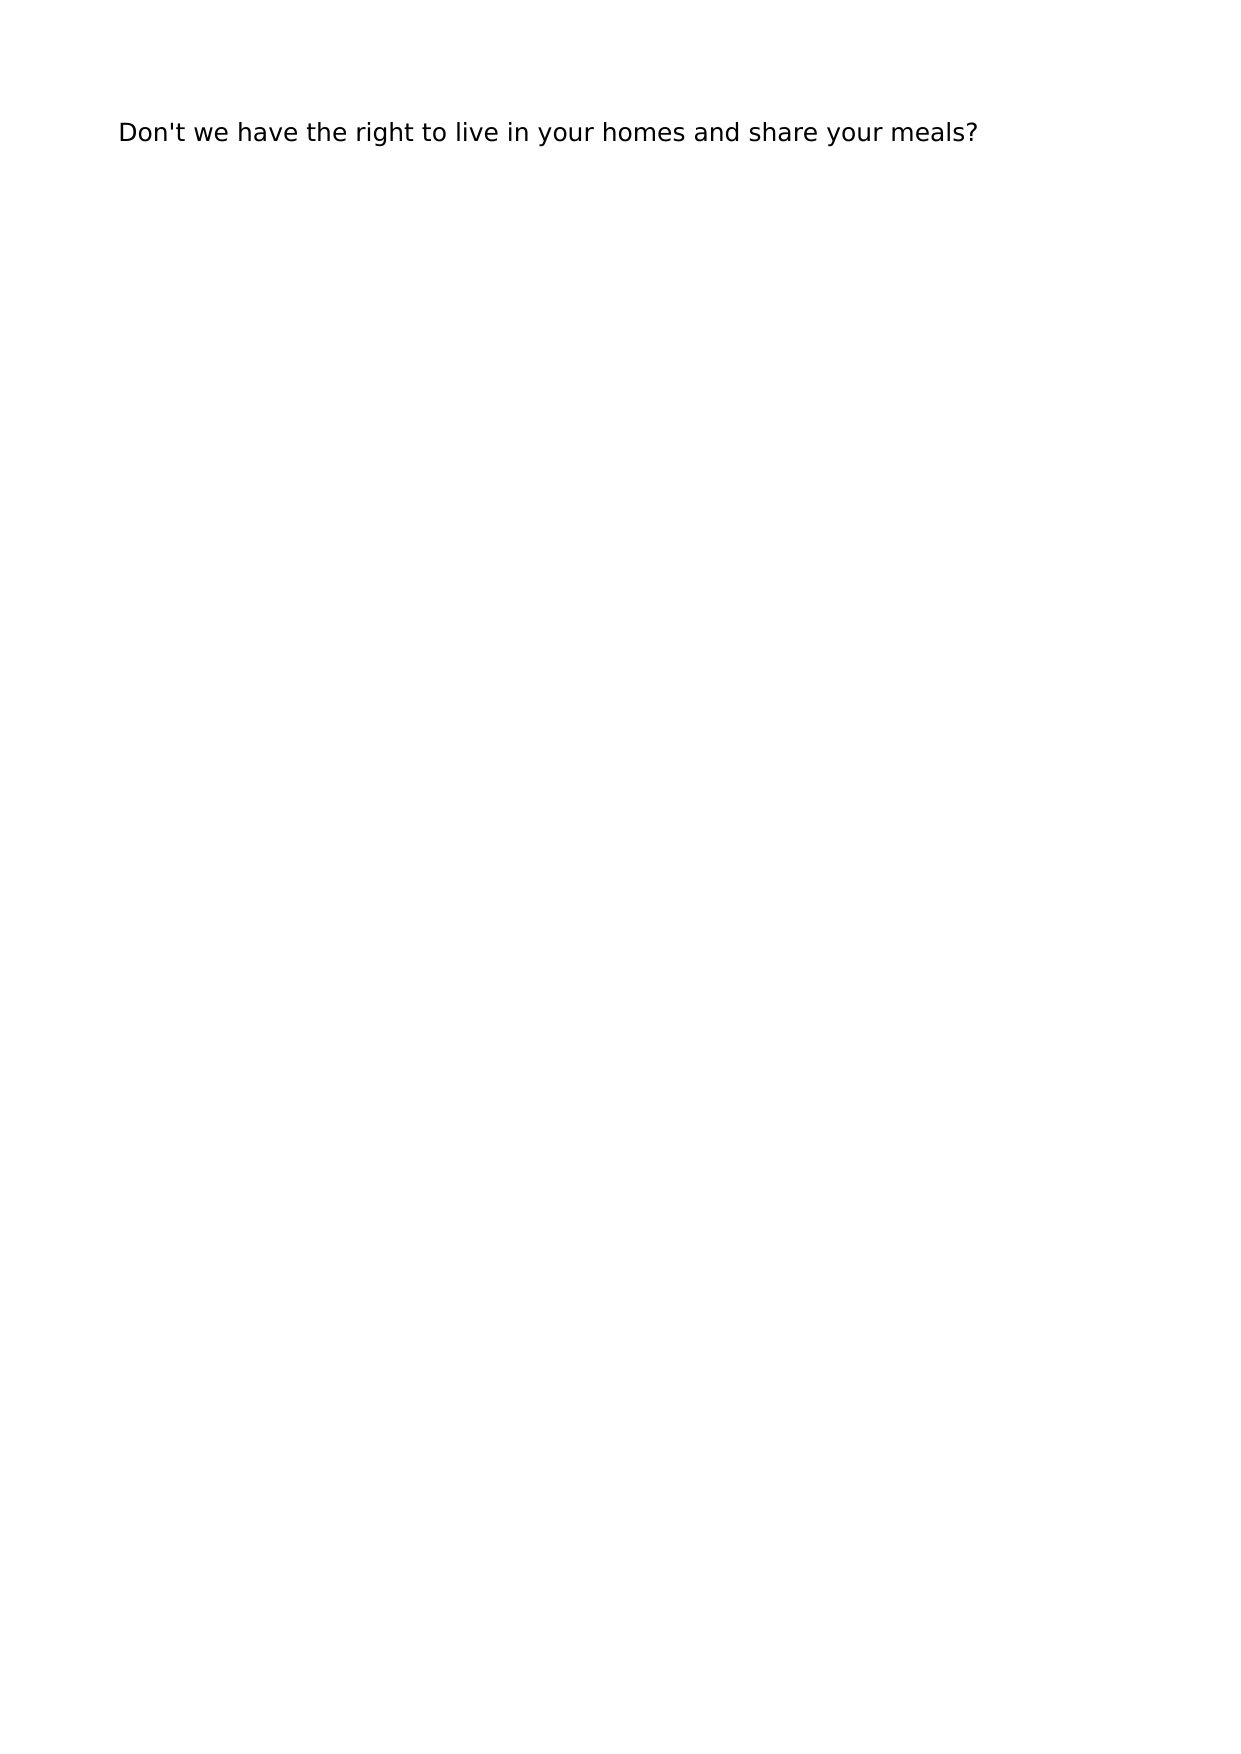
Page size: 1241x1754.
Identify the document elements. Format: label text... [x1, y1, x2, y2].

text Don't we have the right to live in your homes and share your meals? [118, 118, 1122, 147]
